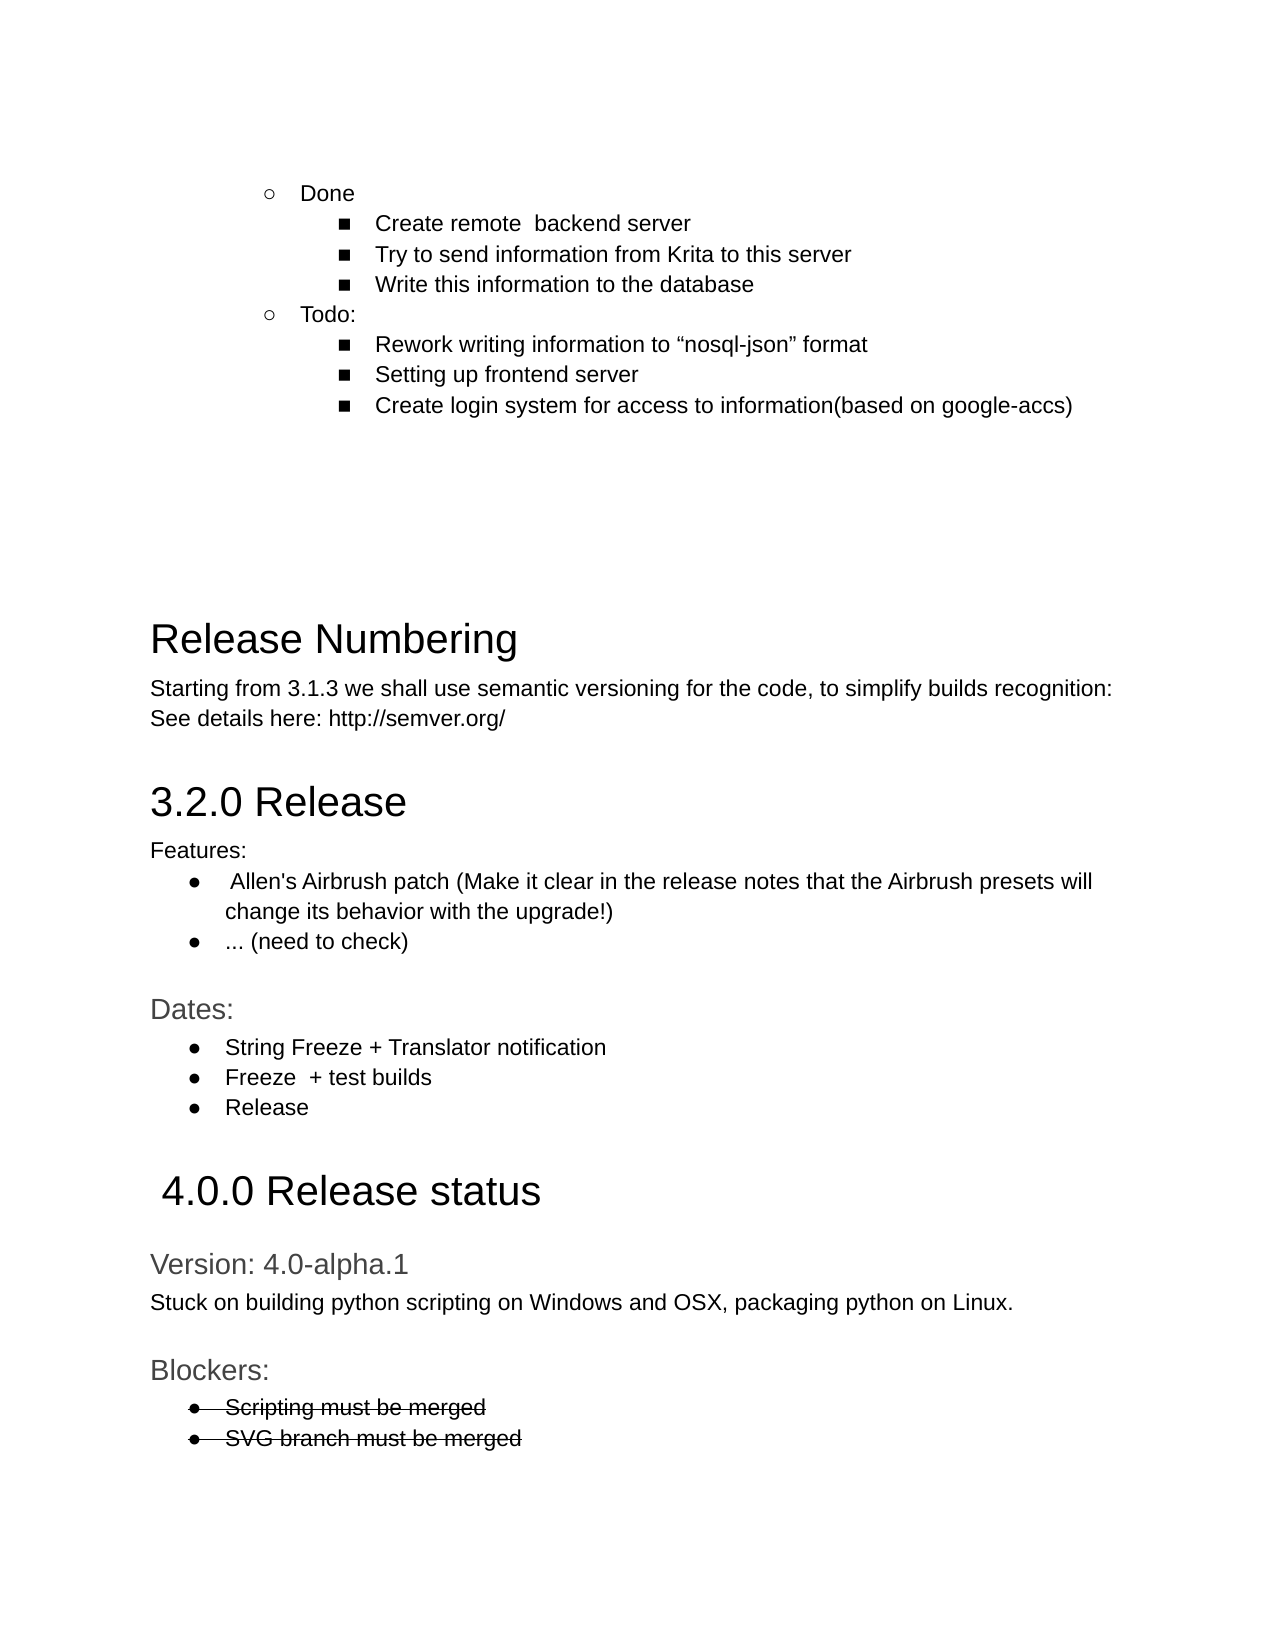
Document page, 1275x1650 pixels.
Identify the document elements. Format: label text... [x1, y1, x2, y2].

list Setting up frontend server [337, 361, 1125, 388]
list Done [262, 180, 1125, 207]
list Scripting must be merged [187, 1394, 1125, 1421]
subtitle Version: 4.0-alpha.1 [150, 1247, 1125, 1281]
list Freeze + test builds [187, 1064, 1125, 1090]
list Try to send information from Krita to this server [337, 241, 1125, 267]
list SVG branch must be merged [187, 1424, 1125, 1451]
list Write this information to the database [337, 271, 1125, 297]
list Rework writing information to “nosql-json” format [337, 331, 1125, 358]
subtitle 4.0.0 Release status [150, 1166, 1125, 1214]
subtitle Release Numbering [150, 614, 1125, 662]
list Todo: [262, 301, 1125, 327]
list Create remote backend server [337, 210, 1125, 237]
text Starting from 3.1.3 we shall use semantic versioning for the code, to simplify builds recognition: [150, 675, 1125, 701]
text Features: [150, 837, 1125, 864]
list Create login system for access to information(based on google-accs) [337, 392, 1125, 418]
text Stuck on building python scripting on Windows and OSX, packaging python on Linux. [150, 1289, 1125, 1315]
list String Freeze + Translator notification [187, 1033, 1125, 1060]
list Allen's Airbrush patch (Make it clear in the release notes that the Airbrush presets will change its behavior with the upgrade!) [187, 868, 1125, 924]
list Release [187, 1094, 1125, 1120]
subtitle Blockers: [150, 1352, 1125, 1386]
list ... (need to check) [187, 928, 1125, 954]
subtitle 3.2.0 Release [150, 777, 1125, 825]
subtitle Dates: [150, 992, 1125, 1025]
text See details here: http://semver.org/ [150, 705, 1125, 732]
